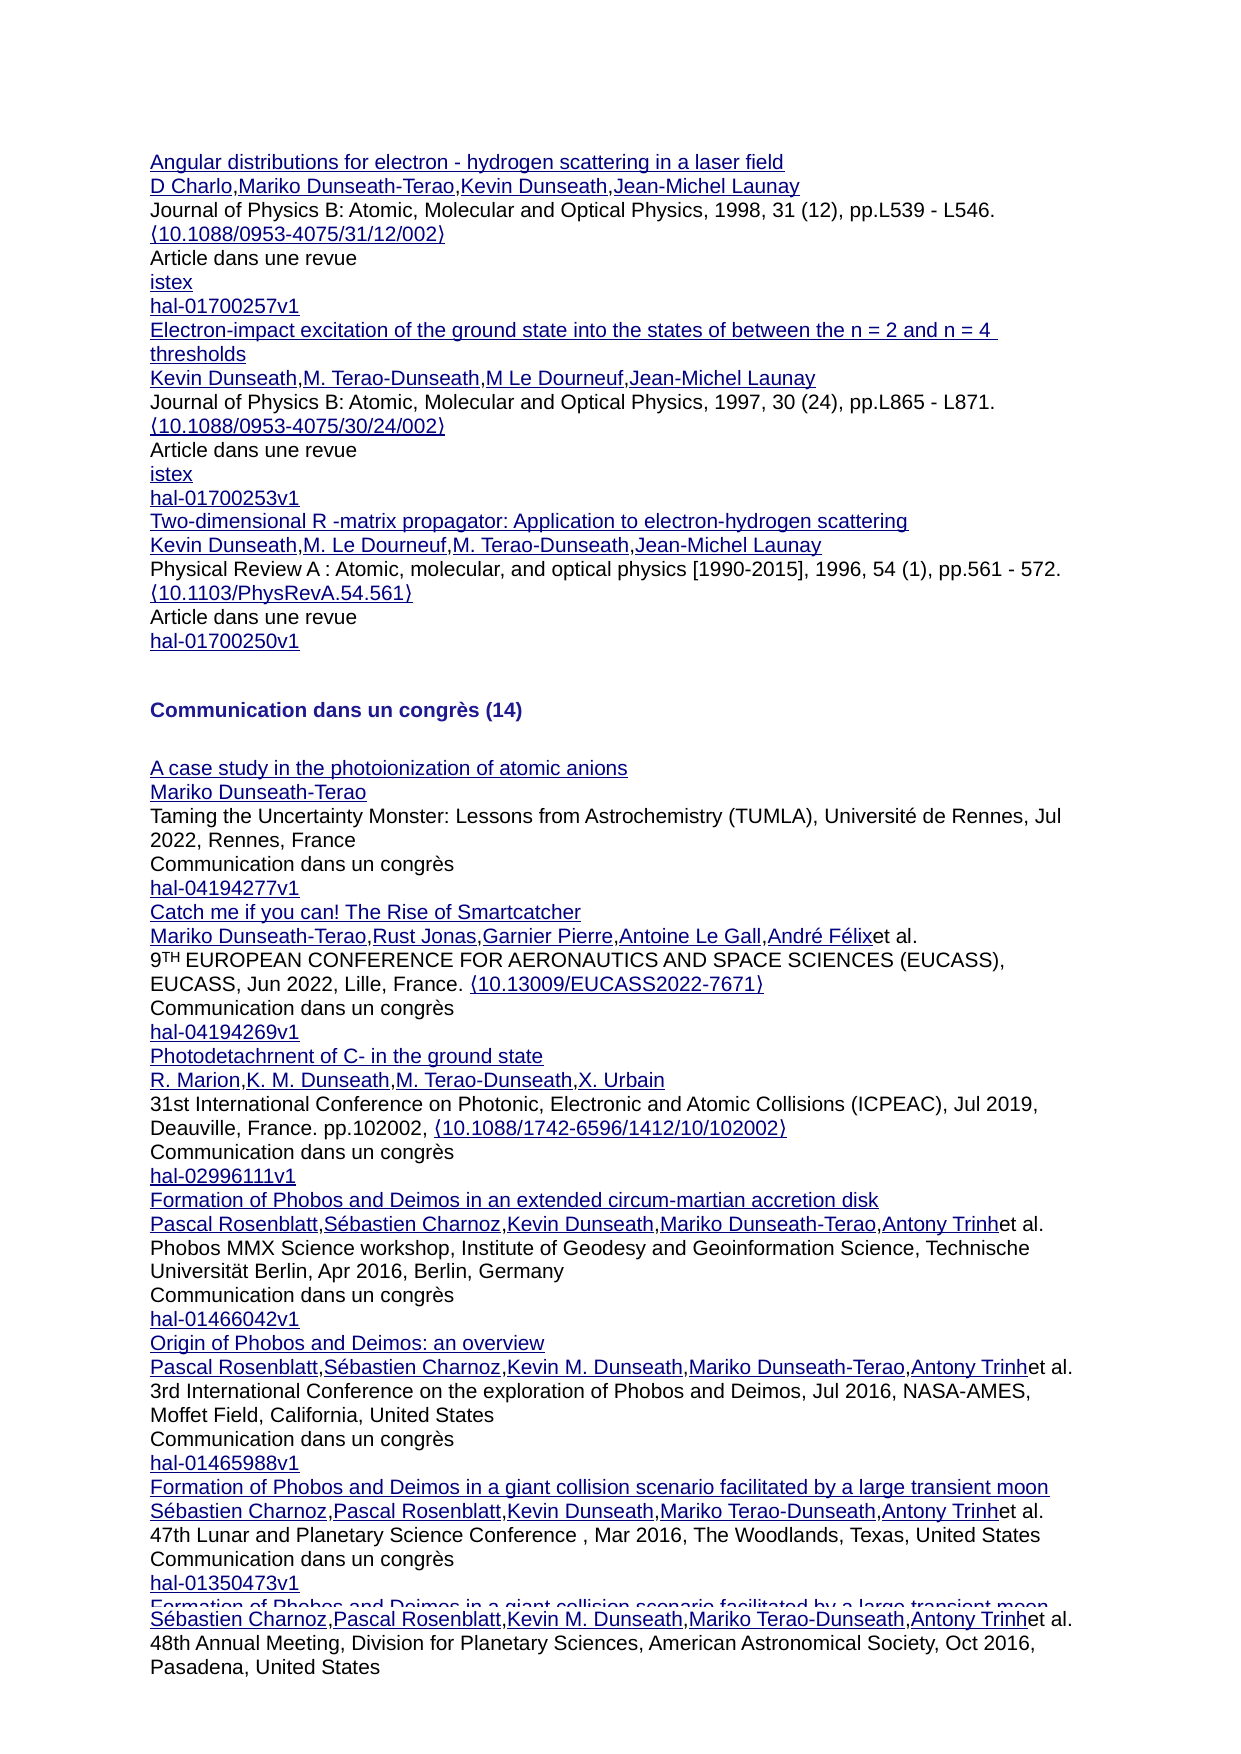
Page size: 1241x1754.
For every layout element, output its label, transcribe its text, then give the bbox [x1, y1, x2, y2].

table_cell Origin of Phobos and Deimos: an overview Pascal Rosenblatt,Sébastien Charnoz,Kevin M. Dunseath,Mariko Dunseath-Terao,Antony Trinhet al. 3rd International Conference on the exploration of Phobos and Deimos, Jul 2016, NASA-AMES, Moffet Field, California, United States Communication dans un congrès hal-01465988v1 [150, 1331, 1090, 1475]
table_cell Formation of Phobos and Deimos in a giant collision scenario facilitated by a large transient moon Sébastien Charnoz,Pascal Rosenblatt,Kevin Dunseath,Mariko Terao-Dunseath,Antony Trinhet al. 47th Lunar and Planetary Science Conference , Mar 2016, The Woodlands, Texas, United States Communication dans un congrès hal-01350473v1 [150, 1475, 1090, 1595]
table_header A case study in the photoionization of atomic anions Mariko Dunseath-Terao Taming the Uncertainty Monster: Lessons from Astrochemistry (TUMLA), Université de Rennes, Jul 2022, Rennes, France Communication dans un congrès hal-04194277v1 [150, 756, 1090, 900]
table_cell Two-dimensional R -matrix propagator: Application to electron-hydrogen scattering Kevin Dunseath,M. Le Dourneuf,M. Terao-Dunseath,Jean-Michel Launay Physical Review A : Atomic, molecular, and optical physics [1990-2015], 1996, 54 (1), pp.561 - 572. ⟨10.1103/PhysRevA.54.561⟩ Article dans une revue hal-01700250v1 [150, 509, 1090, 653]
table_cell Formation of Phobos and Deimos in an extended circum-martian accretion disk Pascal Rosenblatt,Sébastien Charnoz,Kevin Dunseath,Mariko Dunseath-Terao,Antony Trinhet al. Phobos MMX Science workshop, Institute of Geodesy and Geoinformation Science, Technische Universität Berlin, Apr 2016, Berlin, Germany Communication dans un congrès hal-01466042v1 [150, 1188, 1090, 1331]
subtitle Communication dans un congrès (14) [150, 698, 1090, 722]
table_cell Photodetachrnent of C- in the ground state R. Marion,K. M. Dunseath,M. Terao-Dunseath,X. Urbain 31st International Conference on Photonic, Electronic and Atomic Collisions (ICPEAC), Jul 2019, Deauville, France. pp.102002, ⟨10.1088/1742-6596/1412/10/102002⟩ Communication dans un congrès hal-02996111v1 [150, 1044, 1090, 1187]
table_cell Formation of Phobos and Deimos in a giant collision scenario facilitated by a large transient moon Sébastien Charnoz,Pascal Rosenblatt,Kevin M. Dunseath,Mariko Terao-Dunseath,Antony Trinhet al. 48th Annual Meeting, Division for Planetary Sciences, American Astronomical Society, Oct 2016, Pasadena, United States [150, 1595, 1090, 1679]
table_cell Electron-impact excitation of the ground state into the states of between the n = 2 and n = 4 thresholds Kevin Dunseath,M. Terao-Dunseath,M Le Dourneuf,Jean-Michel Launay Journal of Physics B: Atomic, Molecular and Optical Physics, 1997, 30 (24), pp.L865 - L871. ⟨10.1088/0953-4075/30/24/002⟩ Article dans une revue istex hal-01700253v1 [150, 318, 1090, 509]
table_cell Angular distributions for electron - hydrogen scattering in a laser field D Charlo,Mariko Dunseath-Terao,Kevin Dunseath,Jean-Michel Launay Journal of Physics B: Atomic, Molecular and Optical Physics, 1998, 31 (12), pp.L539 - L546. ⟨10.1088/0953-4075/31/12/002⟩ Article dans une revue istex hal-01700257v1 [150, 150, 1090, 318]
table_cell Catch me if you can! The Rise of Smartcatcher Mariko Dunseath-Terao,Rust Jonas,Garnier Pierre,Antoine Le Gall,André Félixet al. 9ᵀᴴ EUROPEAN CONFERENCE FOR AERONAUTICS AND SPACE SCIENCES (EUCASS), EUCASS, Jun 2022, Lille, France. ⟨10.13009/EUCASS2022-7671⟩ Communication dans un congrès hal-04194269v1 [150, 900, 1090, 1044]
